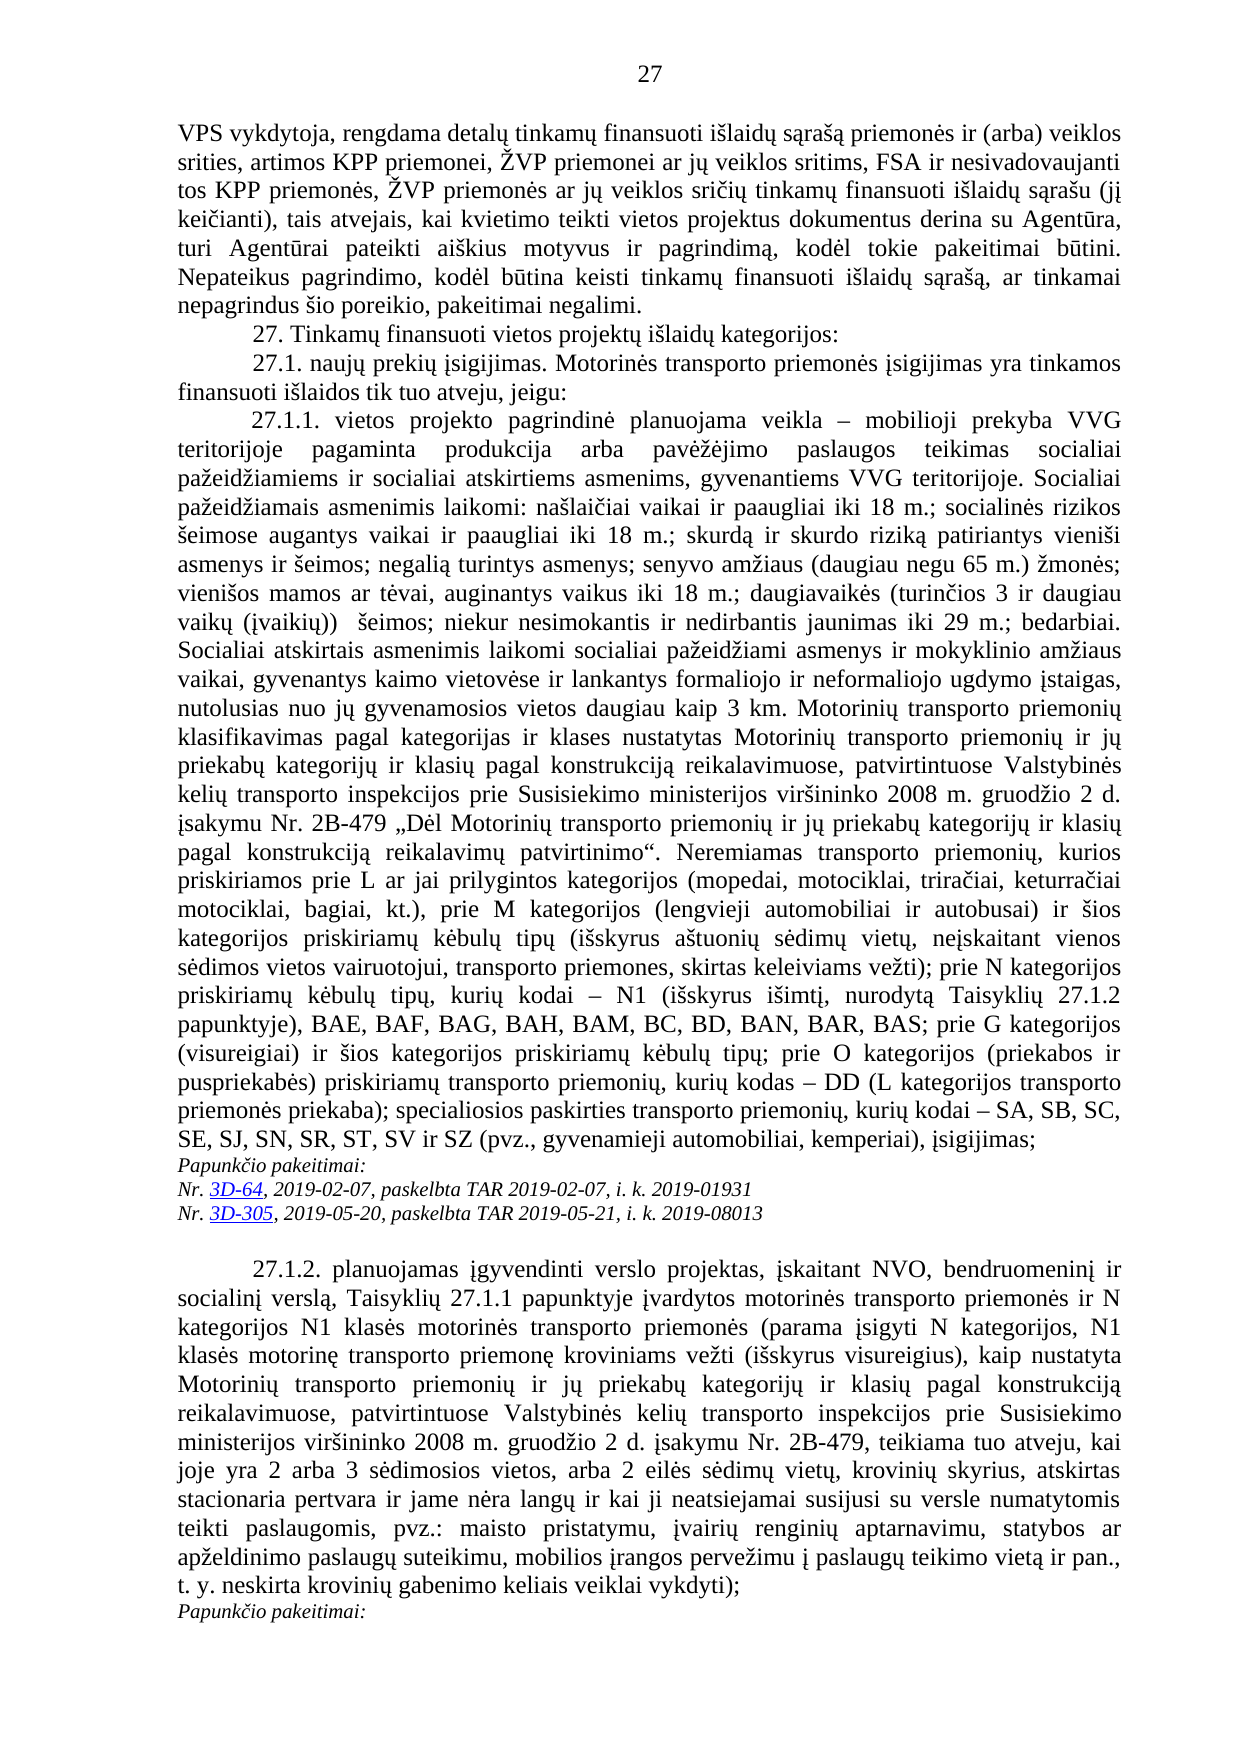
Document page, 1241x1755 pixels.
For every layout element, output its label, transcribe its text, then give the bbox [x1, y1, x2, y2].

text VPS vykdytoja, rengdama detalų tinkamų finansuoti išlaidų sąrašą priemonės ir (arba) veiklos srities, artimos KPP priemonei, ŽVP priemonei ar jų veiklos sritims, FSA ir nesivadovaujanti tos KPP priemonės, ŽVP priemonės ar jų veiklos sričių tinkamų finansuoti išlaidų sąrašu (jį keičianti), tais atvejais, kai kvietimo teikti vietos projektus dokumentus derina su Agentūra, turi Agentūrai pateikti aiškius motyvus ir pagrindimą, kodėl tokie pakeitimai būtini. Nepateikus pagrindimo, kodėl būtina keisti tinkamų finansuoti išlaidų sąrašą, ar tinkamai nepagrindus šio poreikio, pakeitimai negalimi. [177, 118, 1122, 319]
text 27.1.2. planuojamas įgyvendinti verslo projektas, įskaitant NVO, bendruomeninį ir socialinį verslą, Taisyklių 27.1.1 papunktyje įvardytos motorinės transporto priemonės ir N kategorijos N1 klasės motorinės transporto priemonės (parama įsigyti N kategorijos, N1 klasės motorinę transporto priemonę kroviniams vežti (išskyrus visureigius), kaip nustatyta Motorinių transporto priemonių ir jų priekabų kategorijų ir klasių pagal konstrukciją reikalavimuose, patvirtintuose Valstybinės kelių transporto inspekcijos prie Susisiekimo ministerijos viršininko 2008 m. gruodžio 2 d. įsakymu Nr. 2B-479, teikiama tuo atveju, kai joje yra 2 arba 3 sėdimosios vietos, arba 2 eilės sėdimų vietų, krovinių skyrius, atskirtas stacionaria pertvara ir jame nėra langų ir kai ji neatsiejamai susijusi su versle numatytomis teikti paslaugomis, pvz.: maisto pristatymu, įvairių renginių aptarnavimu, statybos ar apželdinimo paslaugų suteikimu, mobilios įrangos pervežimu į paslaugų teikimo vietą ir pan., t. y. neskirta krovinių gabenimo keliais veiklai vykdyti); [177, 1254, 1122, 1599]
text 27. Tinkamų finansuoti vietos projektų išlaidų kategorijos: [177, 319, 1122, 348]
text Nr. 3D-64, 2019-02-07, paskelbta TAR 2019-02-07, i. k. 2019-01931 [177, 1177, 1122, 1201]
text Papunkčio pakeitimai: [177, 1599, 1122, 1623]
text Nr. 3D-305, 2019-05-20, paskelbta TAR 2019-05-21, i. k. 2019-08013 [177, 1201, 1122, 1225]
text 27.1. naujų prekių įsigijimas. Motorinės transporto priemonės įsigijimas yra tinkamos finansuoti išlaidos tik tuo atveju, jeigu: [177, 348, 1122, 406]
text Papunkčio pakeitimai: [177, 1153, 1122, 1177]
text 27.1.1. vietos projekto pagrindinė planuojama veikla – mobilioji prekyba VVG teritorijoje pagaminta produkcija arba pavėžėjimo paslaugos teikimas socialiai pažeidžiamiems ir socialiai atskirtiems asmenims, gyvenantiems VVG teritorijoje. Socialiai pažeidžiamais asmenimis laikomi: našlaičiai vaikai ir paaugliai iki 18 m.; socialinės rizikos šeimose augantys vaikai ir paaugliai iki 18 m.; skurdą ir skurdo riziką patiriantys vieniši asmenys ir šeimos; negalią turintys asmenys; senyvo amžiaus (daugiau negu 65 m.) žmonės; vienišos mamos ar tėvai, auginantys vaikus iki 18 m.; daugiavaikės (turinčios 3 ir daugiau vaikų (įvaikių)) šeimos; niekur nesimokantis ir nedirbantis jaunimas iki 29 m.; bedarbiai. Socialiai atskirtais asmenimis laikomi socialiai pažeidžiami asmenys ir mokyklinio amžiaus vaikai, gyvenantys kaimo vietovėse ir lankantys formaliojo ir neformaliojo ugdymo įstaigas, nutolusias nuo jų gyvenamosios vietos daugiau kaip 3 km. Motorinių transporto priemonių klasifikavimas pagal kategorijas ir klases nustatytas Motorinių transporto priemonių ir jų priekabų kategorijų ir klasių pagal konstrukciją reikalavimuose, patvirtintuose Valstybinės kelių transporto inspekcijos prie Susisiekimo ministerijos viršininko 2008 m. gruodžio 2 d. įsakymu Nr. 2B-479 „Dėl Motorinių transporto priemonių ir jų priekabų kategorijų ir klasių pagal konstrukciją reikalavimų patvirtinimo“. Neremiamas transporto priemonių, kurios priskiriamos prie L ar jai prilygintos kategorijos (mopedai, motociklai, triračiai, keturračiai motociklai, bagiai, kt.), prie M kategorijos (lengvieji automobiliai ir autobusai) ir šios kategorijos priskiriamų kėbulų tipų (išskyrus aštuonių sėdimų vietų, neįskaitant vienos sėdimos vietos vairuotojui, transporto priemones, skirtas keleiviams vežti); prie N kategorijos priskiriamų kėbulų tipų, kurių kodai – N1 (išskyrus išimtį, nurodytą Taisyklių 27.1.2 papunktyje), BAE, BAF, BAG, BAH, BAM, BC, BD, BAN, BAR, BAS; prie G kategorijos (visureigiai) ir šios kategorijos priskiriamų kėbulų tipų; prie O kategorijos (priekabos ir puspriekabės) priskiriamų transporto priemonių, kurių kodas – DD (L kategorijos transporto priemonės priekaba); specialiosios paskirties transporto priemonių, kurių kodai – SA, SB, SC, SE, SJ, SN, SR, ST, SV ir SZ (pvz., gyvenamieji automobiliai, kemperiai), įsigijimas; [177, 406, 1122, 1153]
